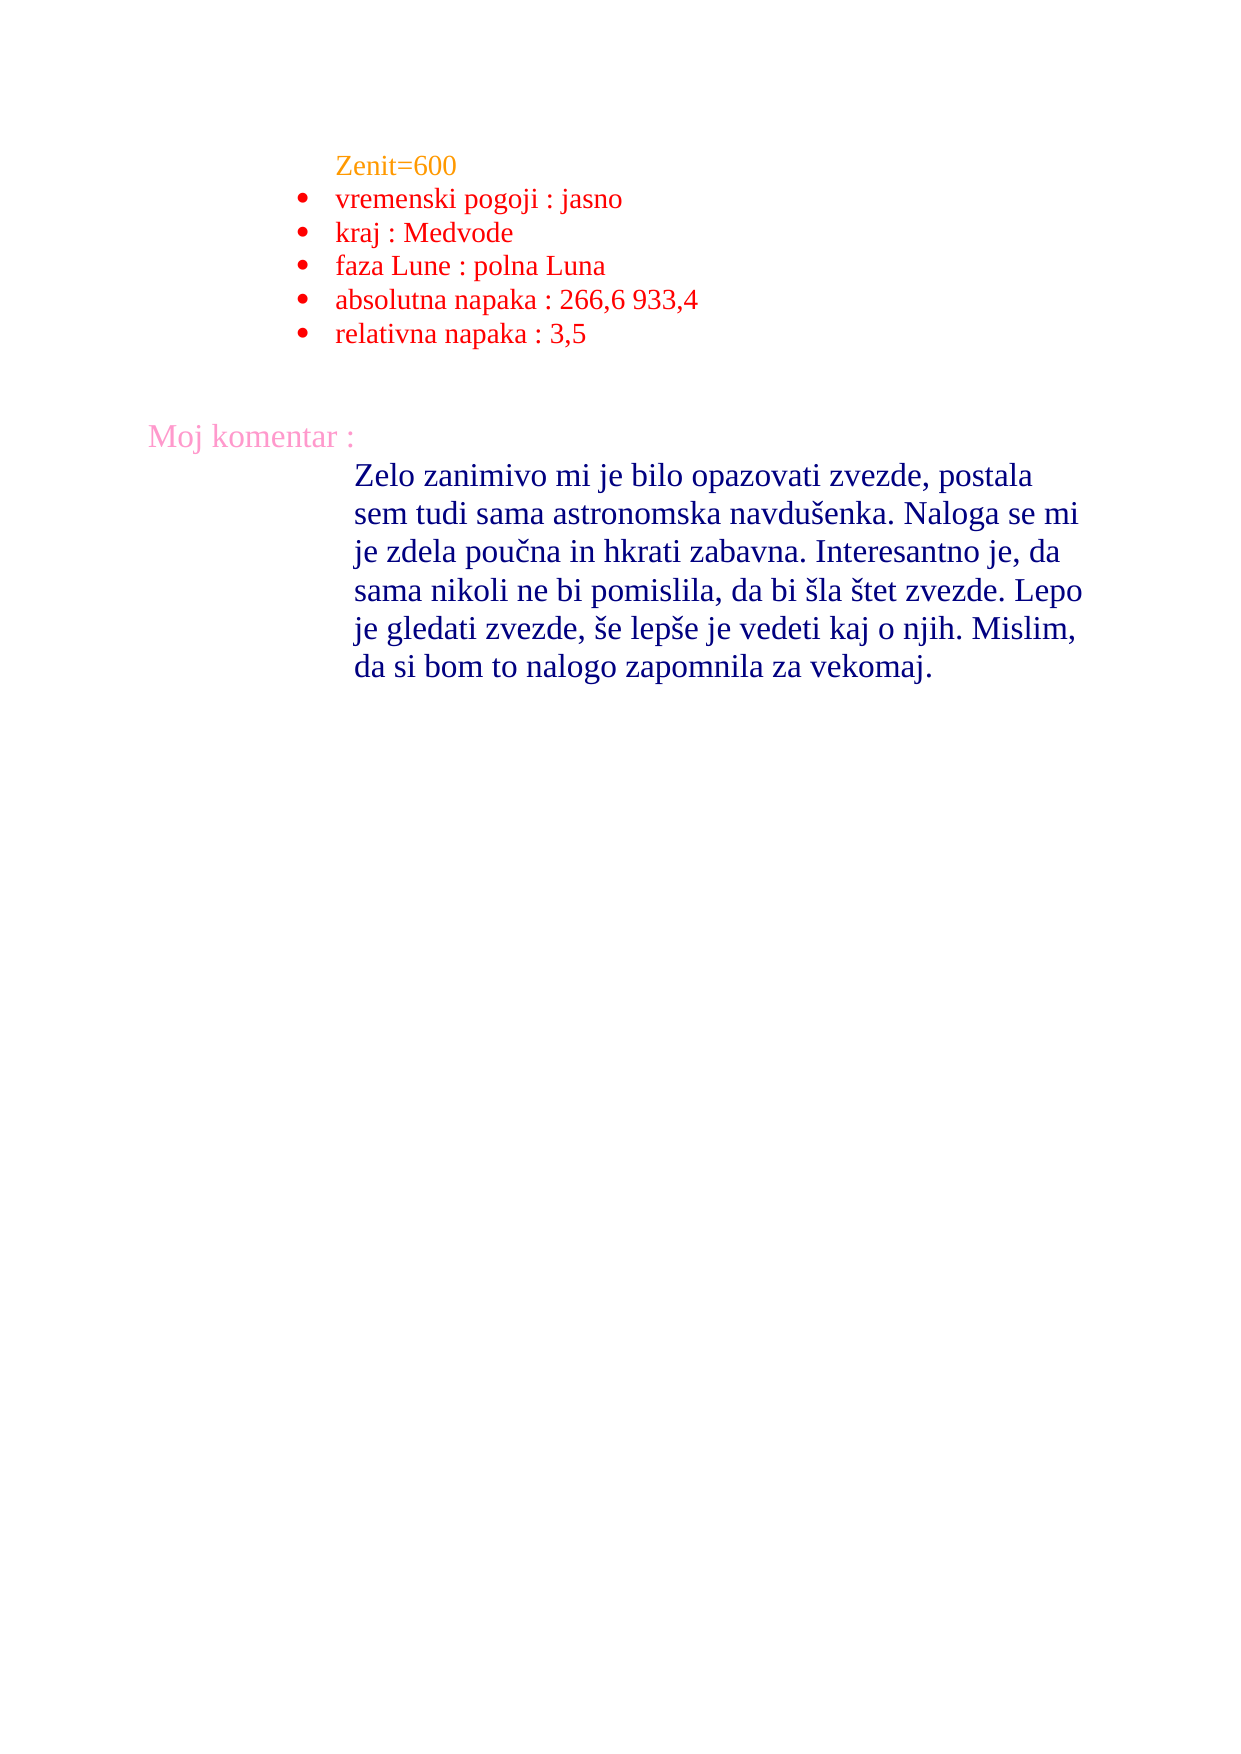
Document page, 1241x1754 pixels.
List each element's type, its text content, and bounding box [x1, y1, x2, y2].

text Zelo zanimivo mi je bilo opazovati zvezde, postala sem tudi sama astronomska navdušenka. Naloga se mi je zdela poučna in hkrati zabavna. Interesantno je, da sama nikoli ne bi pomislila, da bi šla štet zvezde. Lepo je gledati zvezde, še lepše je vedeti kaj o njih. Mislim, da si bom to nalogo zapomnila za vekomaj. [148, 455, 1093, 685]
text Zenit=600 [335, 148, 1093, 181]
list faza Lune : polna Luna [298, 248, 1093, 282]
list relativna napaka : 3,5 [298, 316, 1093, 349]
text Moj komentar : [148, 416, 1093, 455]
list kraj : Medvode [298, 215, 1093, 248]
list absolutna napaka : 266,6 933,4 [298, 282, 1093, 316]
list vremenski pogoji : jasno [298, 181, 1093, 215]
